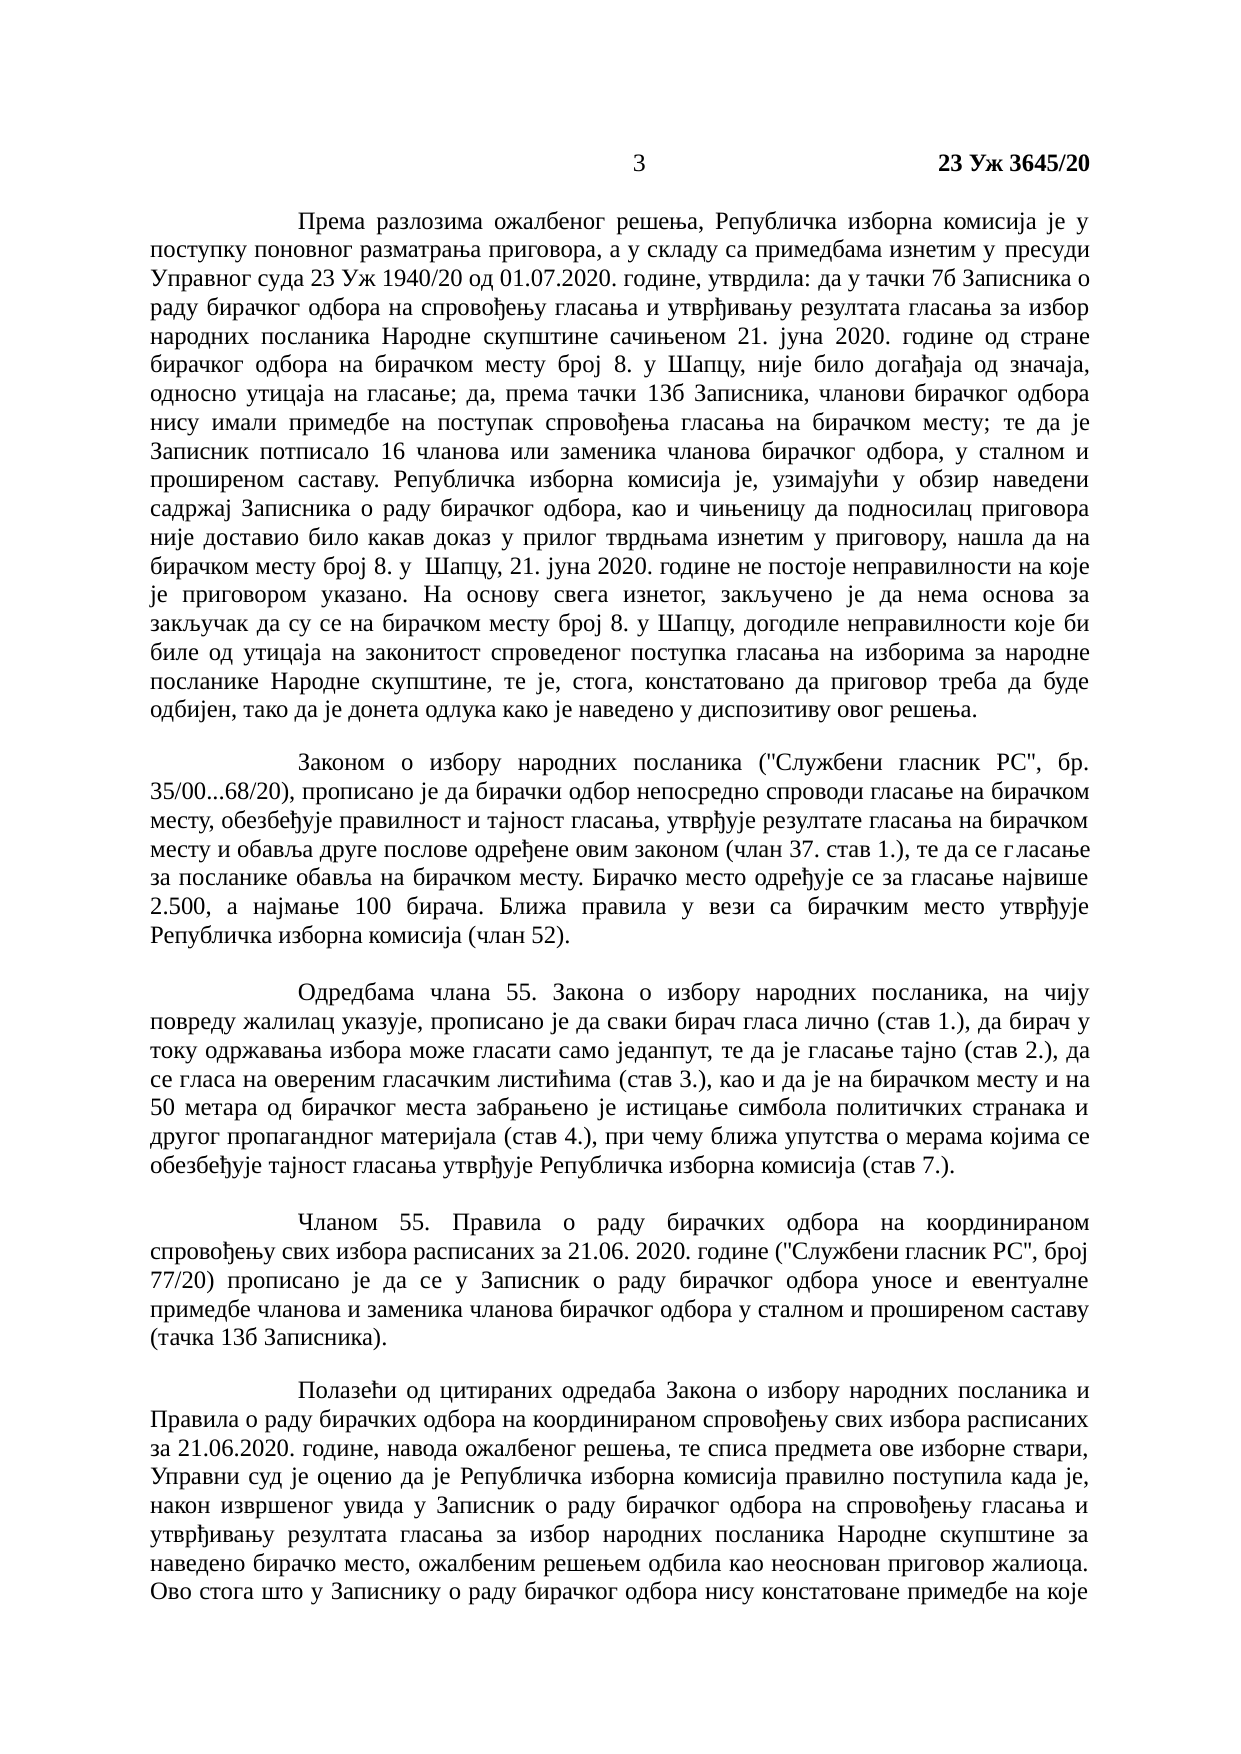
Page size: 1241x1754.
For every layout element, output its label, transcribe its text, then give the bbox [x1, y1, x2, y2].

text Чланом 55. Правила о раду бирачких одбора на координираном спровођењу свих избора расписаних за 21.06. 2020. године (''Службени гласник РС'', број 77/20) прописано је да се у Записник о раду бирачког одбора уносе и евентуалне примедбе чланова и заменика чланова бирачког одбора у сталном и проширеном саставу (тачка 13б Записника). [150, 1207, 1090, 1351]
text Одредбама члана 55. Закона о избору народних посланика, на чију повреду жалилац указује, прописано је да сваки бирач гласа лично (став 1.), да бирач у току одржавања избора може гласати само једанпут, те да је гласање тајно (став 2.), да се гласа на овереним гласачким листићима (став 3.), као и да је на бирачком месту и на 50 метара од бирачког места забрањено је истицање симбола политичких странака и другог пропагандног материјала (став 4.), при чему ближа упутства о мерама којима се обезбеђује тајност гласања утврђује Републичка изборна комисија (став 7.). [150, 977, 1090, 1179]
text Према разлозима ожалбеног решења, Републичка изборна комисија је у поступку поновног разматрања приговора, а у складу са примедбама изнетим у пресуди Управног суда 23 Уж 1940/20 од 01.07.2020. године, утврдила: да у тачки 7б Записника о раду бирачког одбора на спровођењу гласања и утврђивању резултата гласања за избор народних посланика Народне скупштине сачињеном 21. јуна 2020. године од стране бирачког одбора на бирачком месту број 8. у Шапцу, није било догађаја од значаја, односно утицаја на гласање; да, према тачки 1Зб Записника, чланови бирачког одбора нису имали примедбе на поступак спровођења гласања на бирачком месту; те да је Записник потписало 16 чланова или заменика чланова бирачког одбора, у сталном и проширеном саставу. Републичка изборна комисија је, узимајући у обзир наведени садржај Записника о раду бирачког одбора, као и чињеницу да подносилац приговора није доставио било какав доказ у прилог тврдњама изнетим у приговору, нашла да на бирачком месту број 8. у Шапцу, 21. јуна 2020. године не постоје неправилности на које је приговором указано. На основу свега изнетог, закључено је да нема основа за закључак да су се на бирачком месту број 8. у Шапцу, догодиле неправилности које би биле од утицаја на законитост спроведеног поступка гласања на изборима за народне посланике Народне скупштине, те је, стога, констатовано да приговор треба да буде одбијен, тако да је донета одлука како је наведено у диспозитиву овог решења. [150, 206, 1090, 723]
text Полазећи од цитираних одредаба Закона о избору народних посланика и Правила о раду бирачких одбора на координираном спровођењу свих избора расписаних за 21.06.2020. године, навода ожалбеног решења, те списа предмета ове изборне ствари, Управни суд је оценио да је Републичка изборна комисија правилно поступила када је, након извршеног увида у Записник о раду бирачког одбора на спровођењу гласања и утврђивању резултата гласања за избор народних посланика Народне скупштине за наведено бирачко место, ожалбеним решењем одбила као неоснован приговор жалиоца. Ово стога што у Записнику о раду бирачког одбора нису констатоване примедбе на које [150, 1375, 1090, 1605]
text Законом о избору народних посланика (''Службени гласник РС'', бр. 35/00...68/20), прописано је да бирачки одбор непосредно спроводи гласање на бирачком месту, обезбеђује правилност и тајност гласања, утврђује резултате гласања на бирачком месту и обавља друге послове одређене овим законом (члан 37. став 1.), те да се гласање за посланике обавља на бирачком месту. Бирачко место одређује се за гласање највише 2.500, а најмање 100 бирача. Ближа правила у вези са бирачким место утврђује Републичка изборна комисија (члан 52). [150, 747, 1090, 949]
